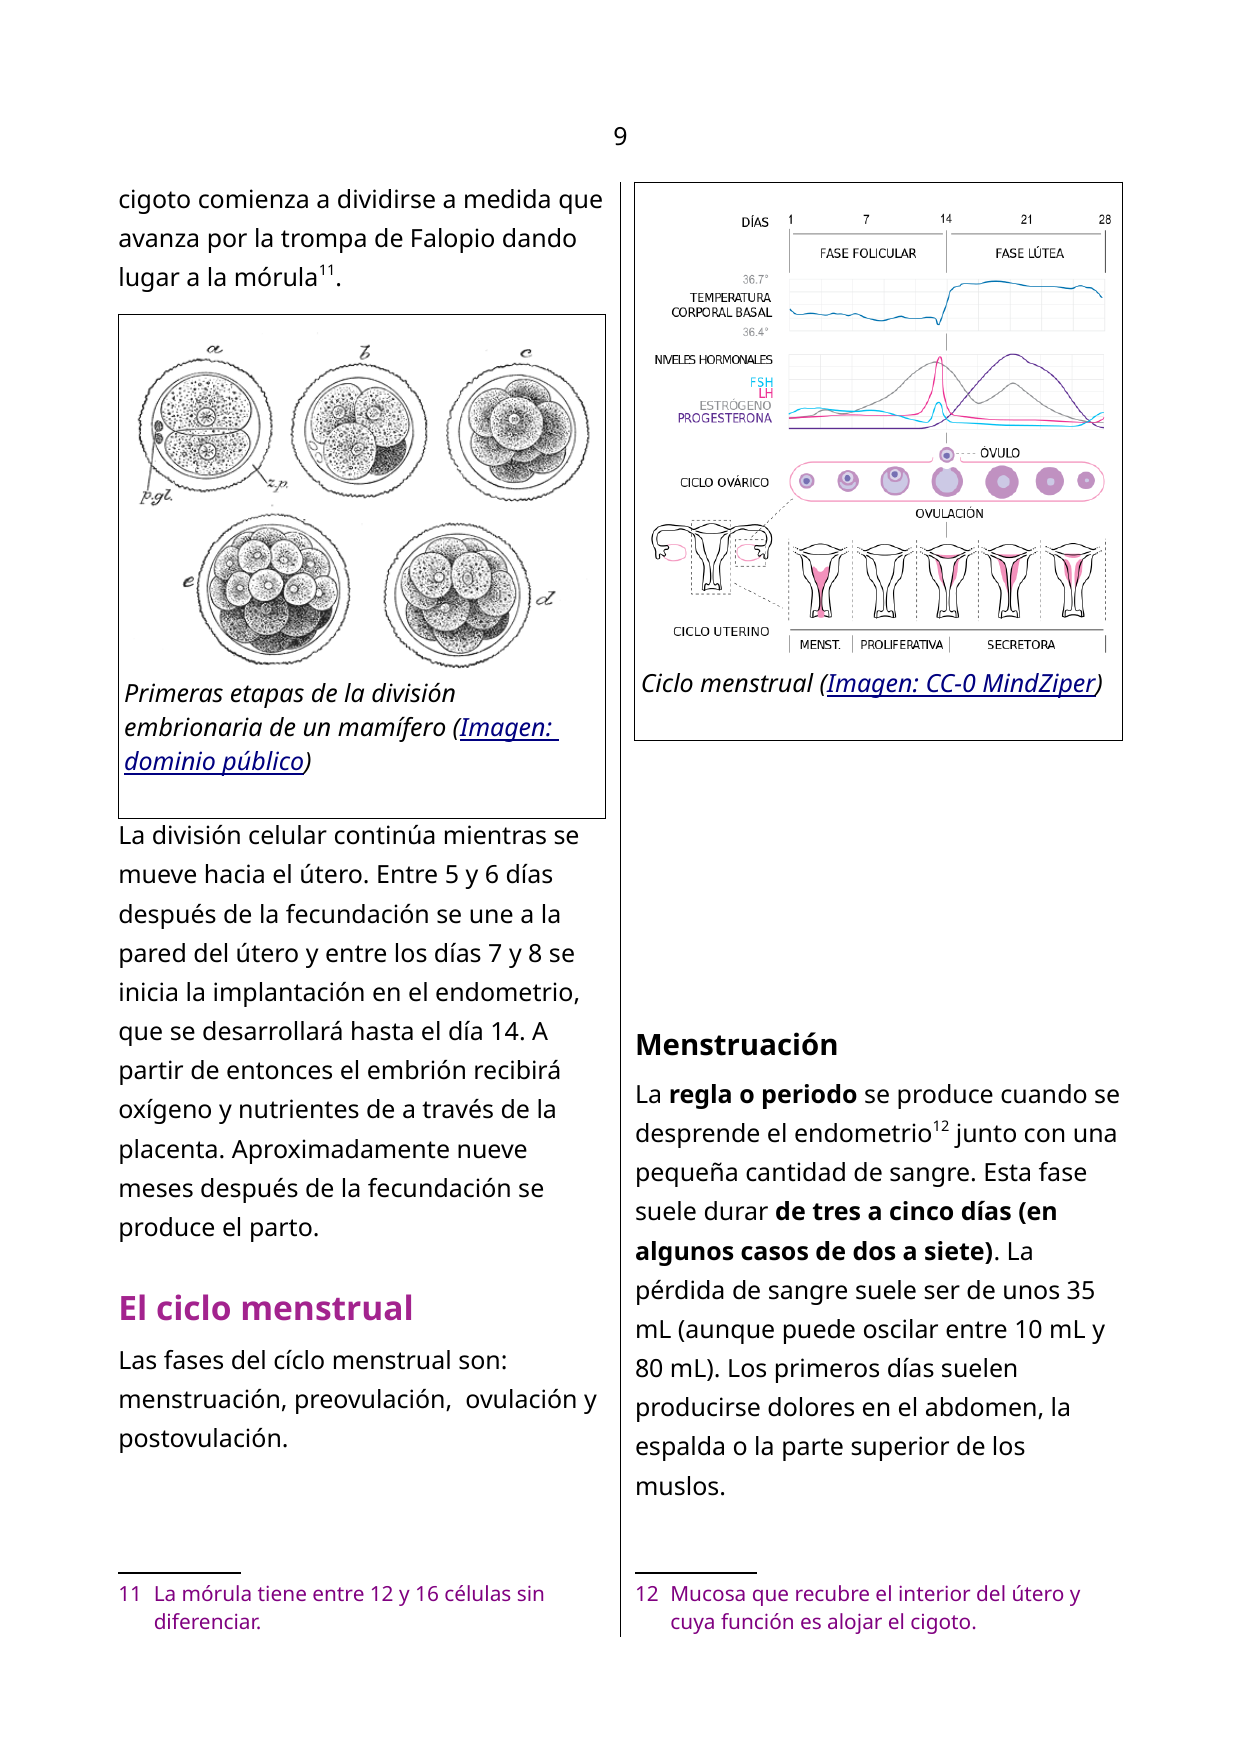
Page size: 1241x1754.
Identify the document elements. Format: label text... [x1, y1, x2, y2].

table_header [119, 315, 605, 818]
text Las fases del cíclo menstrual son: menstruación, preovulación, ovulación y postovulación. [118, 1342, 605, 1455]
text La regla o periodo se produce cuando se desprende el endometrio junto con una pequeña cantidad de sangre. Esta fase suele durar de tres a cinco días (en algunos casos de dos a siete). La pérdida de sangre suele ser de unos 35 mL (aunque puede oscilar entre 10 mL y 80 mL). Los primeros días suelen producirse dolores en el abdomen, la espalda o la parte superior de los muslos. [635, 1077, 1122, 1502]
table_header [635, 183, 1122, 740]
subtitle El ciclo menstrual [118, 1284, 605, 1330]
text cigoto comienza a dividirse a medida que avanza por la trompa de Falopio dando lugar a la mórula. [118, 182, 605, 294]
text La mórula tiene entre 12 y 16 células sin diferenciar. [118, 1579, 605, 1636]
text Mucosa que recubre el interior del útero y cuya función es alojar el cigoto. [635, 1579, 1122, 1636]
subtitle Menstruación [635, 1024, 1122, 1064]
picture [123, 332, 600, 671]
picture [640, 201, 1117, 666]
text La división celular continúa mientras se mueve hacia el útero. Entre 5 y 6 días después de la fecundación se une a la pared del útero y entre los días 7 y 8 se inicia la implantación en el endometrio, que se desarrollará hasta el día 14. A partir de entonces el embrión recibirá oxígeno y nutrientes de a través de la placenta. Aproximadamente nueve meses después de la fecundación se produce el parto. [118, 819, 605, 1244]
